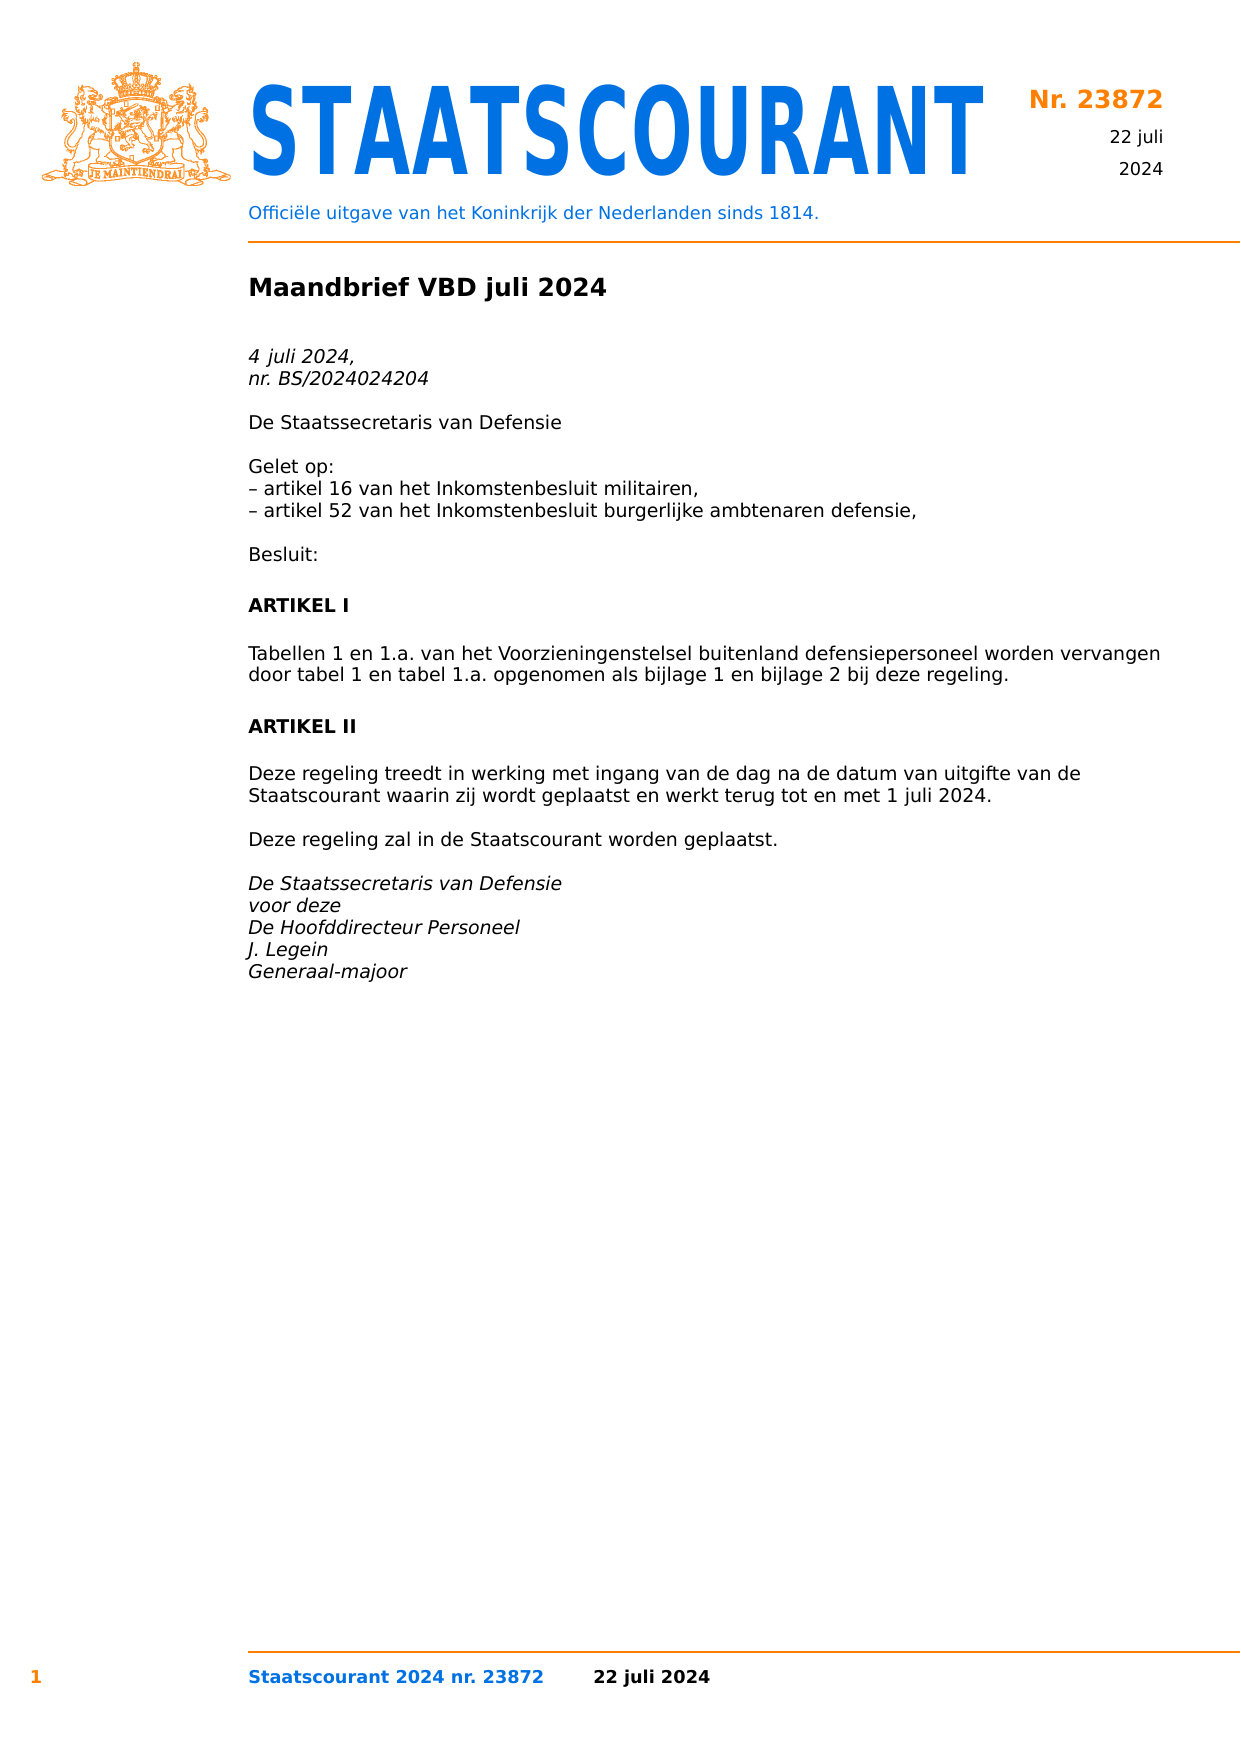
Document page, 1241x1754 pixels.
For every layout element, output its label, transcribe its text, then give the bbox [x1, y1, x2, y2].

text Gelet op: [248, 456, 1163, 478]
subtitle ARTIKEL I [248, 595, 1163, 617]
text – artikel 16 van het Inkomstenbesluit militairen, [248, 478, 1163, 499]
text Deze regeling treedt in werking met ingang van de dag na de datum van uitgifte van de Staatscourant waarin zij wordt geplaatst en werkt terug tot en met 1 juli 2024. [248, 763, 1163, 807]
table_cell 22 juli [998, 121, 1240, 153]
text Tabellen 1 en 1.a. van het Voorzieningenstelsel buitenland defensiepersoneel worden vervangen door tabel 1 en tabel 1.a. opgenomen als bijlage 1 en bijlage 2 bij deze regeling. [248, 642, 1163, 686]
text nr. BS/2024024204 [248, 368, 1163, 390]
table_header Nr. 23872 [998, 62, 1240, 121]
picture [41, 62, 231, 186]
text De Staatssecretaris van Defensie voor deze De Hoofddirecteur Personeel J. Legein Generaal-majoor [248, 873, 1163, 983]
text Deze regeling zal in de Staatscourant worden geplaatst. [248, 829, 1163, 851]
text De Staatssecretaris van Defensie [248, 412, 1163, 434]
text 4 juli 2024, [248, 346, 1163, 368]
subtitle Maandbrief VBD juli 2024 [248, 273, 1163, 302]
text – artikel 52 van het Inkomstenbesluit burgerlijke ambtenaren defensie, [248, 499, 1163, 522]
table_header [25, 62, 248, 241]
table_cell Officiële uitgave van het Koninkrijk der Nederlanden sinds 1814. [248, 203, 1240, 241]
table_cell 2024 [998, 153, 1240, 203]
subtitle ARTIKEL II [248, 716, 1163, 738]
table_header STAATSCOURANT [248, 62, 998, 203]
text Besluit: [248, 543, 1163, 565]
